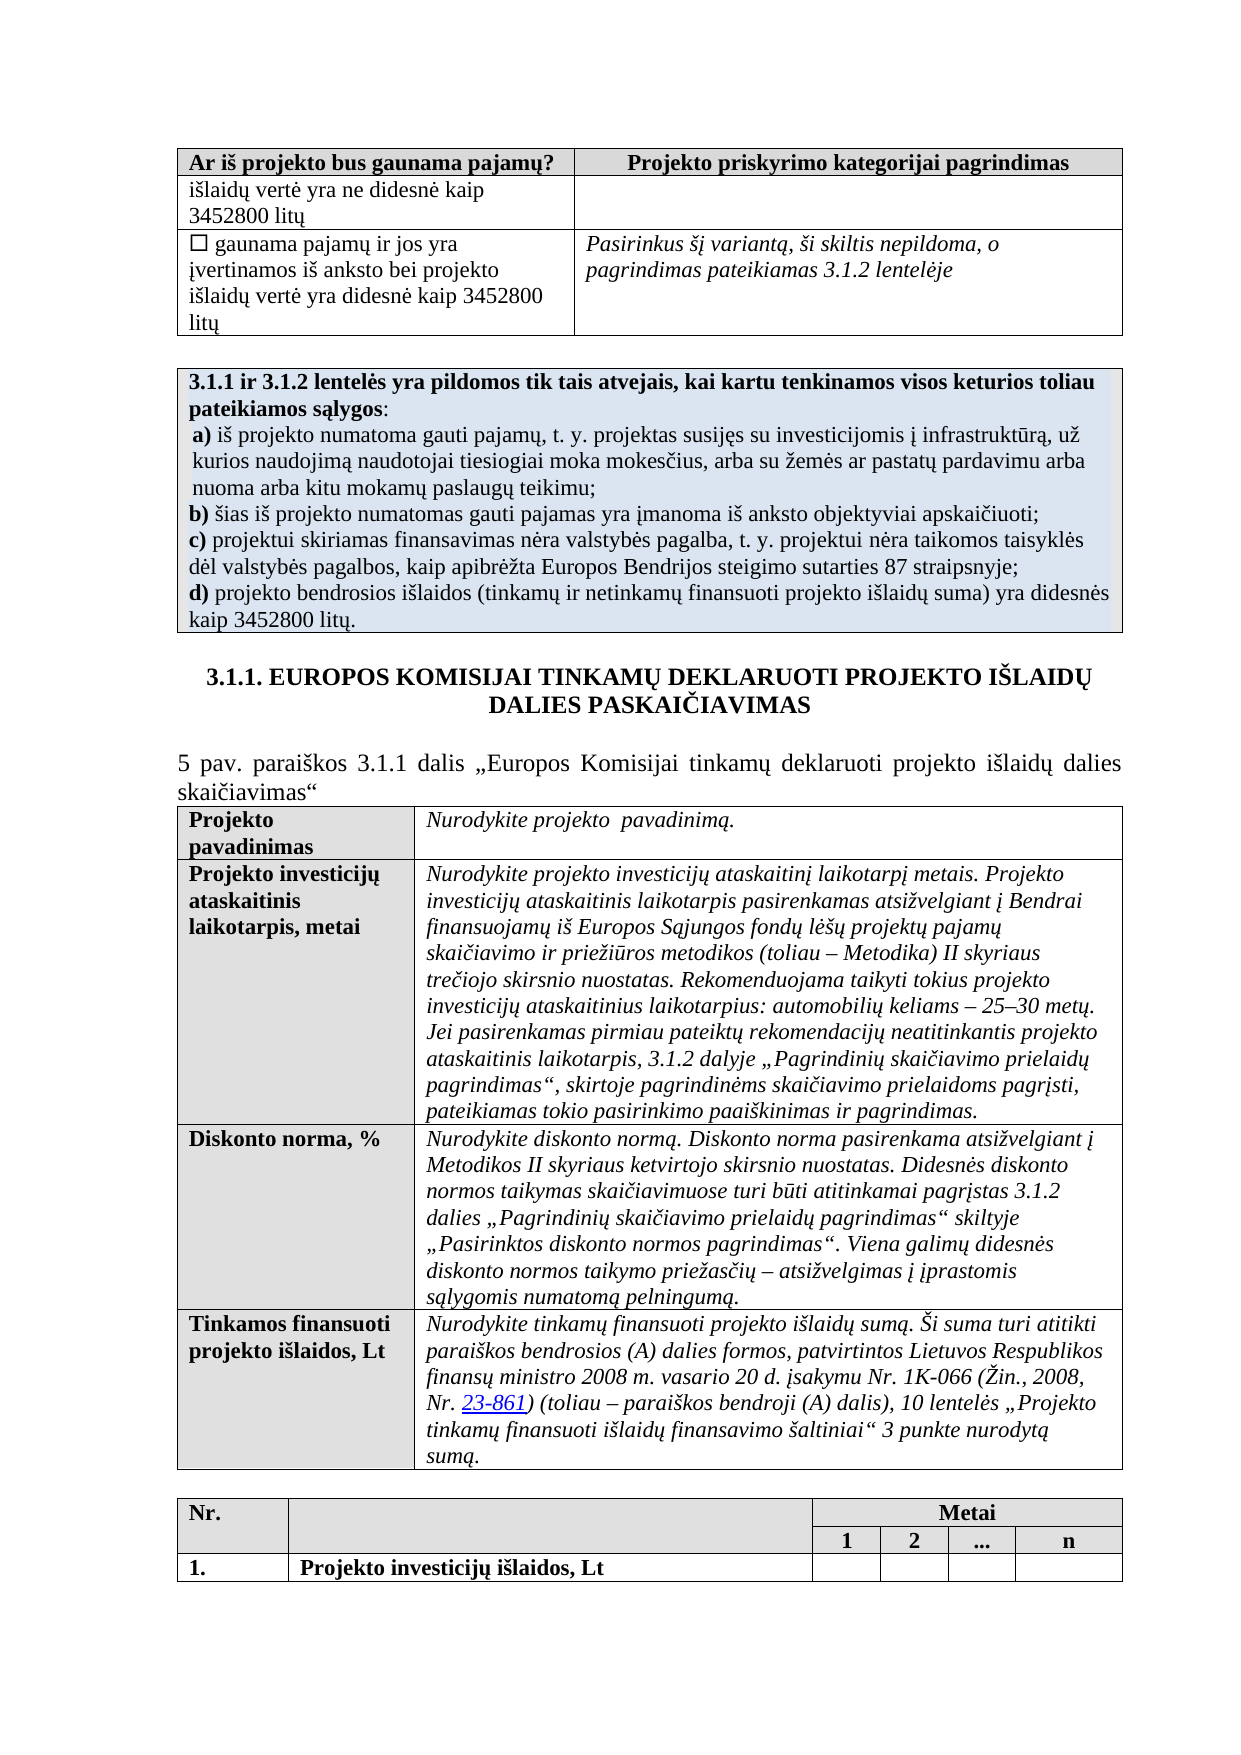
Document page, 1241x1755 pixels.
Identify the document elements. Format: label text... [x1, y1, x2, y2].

table_cell ... [949, 1527, 1015, 1553]
table_cell [] gaunama pajamų ir jos yra įvertinamos iš anksto, bet projekto išlaidų vertė yra ne didesnė kaip 3452800 litų [178, 176, 574, 229]
table_cell Diskonto norma, % [178, 1125, 414, 1309]
table_cell Nurodykite diskonto normą. Diskonto norma pasirenkama atsižvelgiant į Metodikos II skyriaus ketvirtojo skirsnio nuostatas. Didesnės diskonto normos taikymas skaičiavimuose turi būti atitinkamai pagrįstas 3.1.2 dalies „Pagrindinių skaičiavimo prielaidų pagrindimas“ skiltyje „Pasirinktos diskonto normos pagrindimas“. Viena galimų didesnės diskonto normos taikymo priežasčių – atsižvelgimas į įprastomis sąlygomis numatomą pelningumą. [415, 1125, 1122, 1309]
table_header Projekto priskyrimo kategorijai pagrindimas [575, 149, 1122, 175]
table_cell Projekto investicijų išlaidos, Lt [289, 1554, 812, 1581]
table_cell [813, 1554, 880, 1581]
table_cell [] gaunama pajamų ir jos yra įvertinamos iš anksto bei projekto išlaidų vertė yra didesnė kaip 3452800 litų [178, 230, 574, 335]
table_cell Nurodykite projekto investicijų ataskaitinį laikotarpį metais. Projekto investicijų ataskaitinis laikotarpis pasirenkamas atsižvelgiant į Bendrai finansuojamų iš Europos Sąjungos fondų lėšų projektų pajamų skaičiavimo ir priežiūros metodikos (toliau – Metodika) II skyriaus trečiojo skirsnio nuostatas. Rekomenduojama taikyti tokius projekto investicijų ataskaitinius laikotarpius: automobilių keliams – 25–30 metų. Jei pasirenkamas pirmiau pateiktų rekomendacijų neatitinkantis projekto ataskaitinis laikotarpis, 3.1.2 dalyje „Pagrindinių skaičiavimo prielaidų pagrindimas“, skirtoje pagrindinėms skaičiavimo prielaidoms pagrįsti, pateikiamas tokio pasirinkimo paaiškinimas ir pagrindimas. [415, 860, 1122, 1124]
text 5 pav. paraiškos 3.1.1 dalis „Europos Komisijai tinkamų deklaruoti projekto išlaidų dalies skaičiavimas“ [177, 748, 1122, 806]
table_header [289, 1499, 812, 1553]
table_cell [949, 1554, 1015, 1581]
table_cell n [1016, 1527, 1122, 1553]
table_header Ar iš projekto bus gaunama pajamų? [178, 149, 574, 175]
table_cell 1 [813, 1527, 880, 1553]
table_cell [575, 176, 1122, 229]
table_cell Nurodykite tinkamų finansuoti projekto išlaidų sumą. Ši suma turi atitikti paraiškos bendrosios (A) dalies formos, patvirtintos Lietuvos Respublikos finansų ministro 2008 m. vasario 20 d. įsakymu Nr. 1K-066 (Žin., 2008, Nr. 23-861) (toliau – paraiškos bendroji (A) dalis), 10 lentelės „Projekto tinkamų finansuoti išlaidų finansavimo šaltiniai“ 3 punkte nurodytą sumą. [415, 1310, 1122, 1468]
table_header Metai [813, 1499, 1122, 1526]
table_cell [1016, 1554, 1122, 1581]
table_header Nurodykite projekto pavadinimą. [415, 807, 1122, 859]
table_cell [881, 1554, 948, 1581]
table_cell 2 [881, 1527, 948, 1553]
table_header Nr. [178, 1499, 288, 1553]
text 3.1.1. Europos Komisijai tinkamų deklaruoti projekto išlaidų dalies paskaičiavimas [177, 662, 1122, 719]
table_cell Pasirinkus šį variantą, ši skiltis nepildoma, o pagrindimas pateikiamas 3.1.2 lentelėje [575, 230, 1122, 335]
table_cell Projekto investicijų ataskaitinis laikotarpis, metai [178, 860, 414, 1124]
table_header Projekto pavadinimas [178, 807, 414, 859]
table_cell 1. [178, 1554, 288, 1581]
table_cell Tinkamos finansuoti projekto išlaidos, Lt [178, 1310, 414, 1468]
